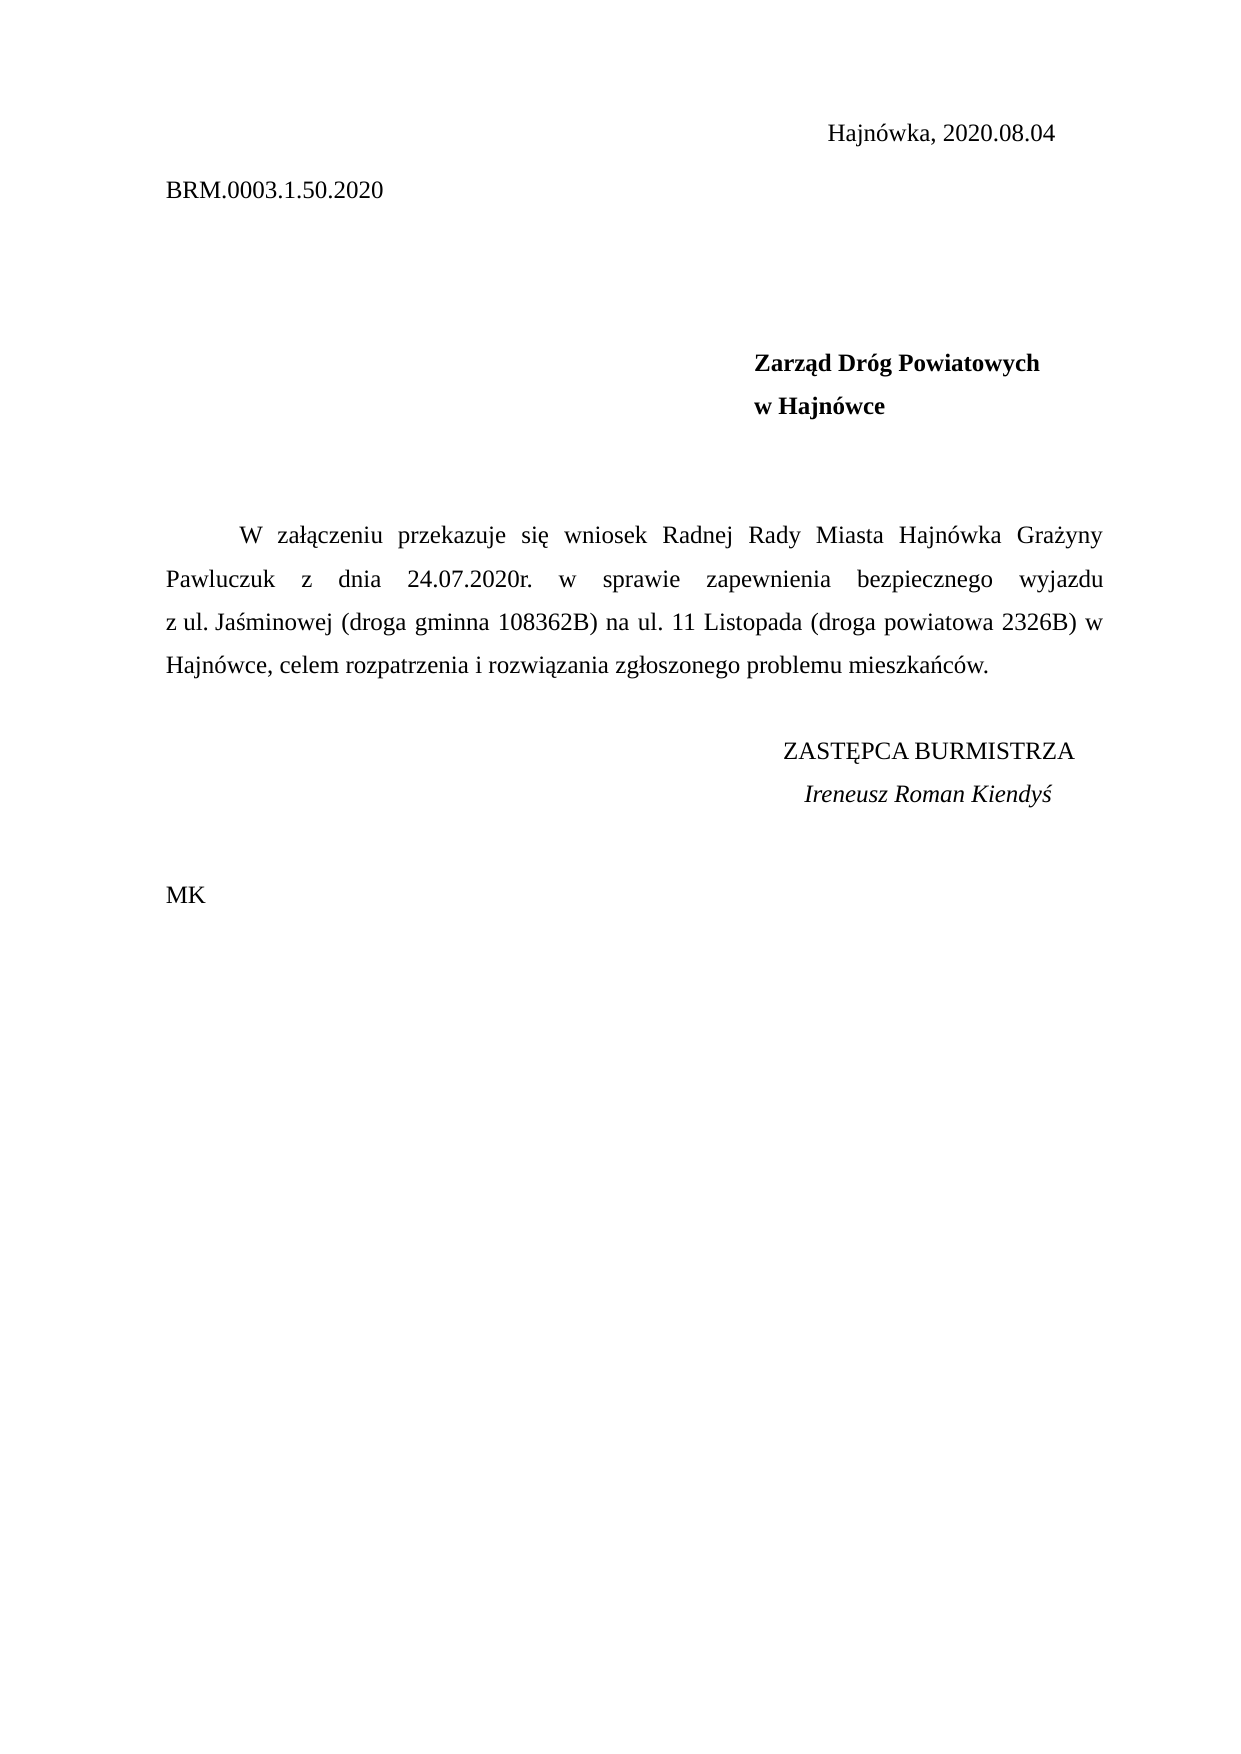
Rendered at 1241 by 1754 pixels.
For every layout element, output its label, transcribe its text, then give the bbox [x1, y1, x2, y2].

text MK [166, 880, 1104, 909]
text ZASTĘPCA BURMISTRZA [754, 736, 1104, 765]
text W załączeniu przekazuje się wniosek Radnej Rady Miasta Hajnówka Grażyny Pawluczuk z dnia 24.07.2020r. w sprawie zapewnienia bezpiecznego wyjazdu z ul. Jaśminowej (droga gminna 108362B) na ul. 11 Listopada (droga powiatowa 2326B) w Hajnówce, celem rozpatrzenia i rozwiązania zgłoszonego problemu mieszkańców. [166, 521, 1104, 679]
text w Hajnówce [166, 391, 1104, 420]
text BRM.0003.1.50.2020 [166, 176, 1104, 204]
text Zarząd Dróg Powiatowych [166, 348, 1104, 377]
text Hajnówka, 2020.08.04 [166, 118, 1104, 147]
text Ireneusz Roman Kiendyś [754, 779, 1104, 808]
